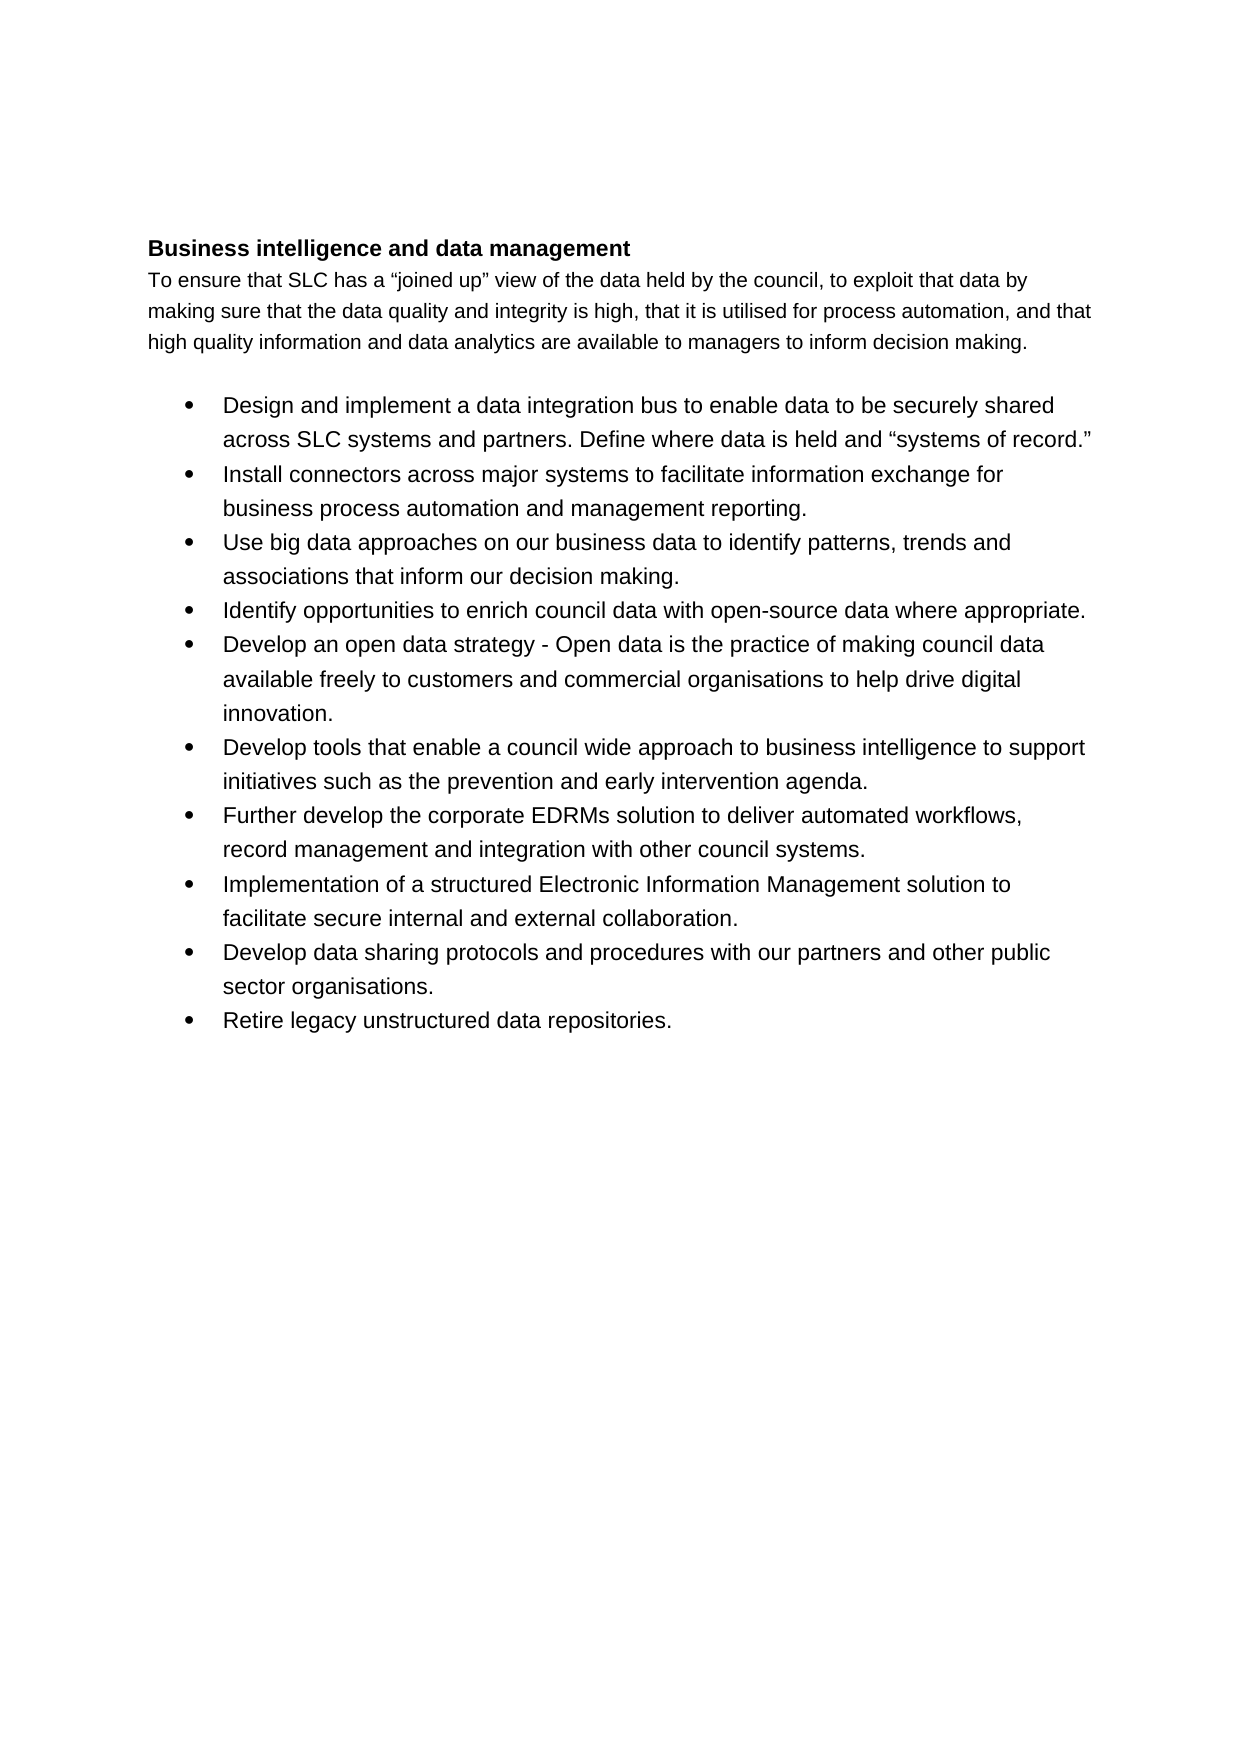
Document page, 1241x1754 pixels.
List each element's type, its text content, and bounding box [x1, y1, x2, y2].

list Retire legacy unstructured data repositories. [185, 1007, 1092, 1033]
list Install connectors across major systems to facilitate information exchange for business process automation and management reporting. [185, 461, 1092, 521]
list Develop tools that enable a council wide approach to business intelligence to support initiatives such as the prevention and early intervention agenda. [185, 734, 1092, 794]
list Use big data approaches on our business data to identify patterns, trends and associations that inform our decision making. [185, 529, 1092, 589]
list Implementation of a structured Electronic Information Management solution to facilitate secure internal and external collaboration. [185, 871, 1092, 931]
subtitle Business intelligence and data management [148, 235, 1092, 261]
list Further develop the corporate EDRMs solution to deliver automated workflows, record management and integration with other council systems. [185, 802, 1092, 863]
list Develop an open data strategy - Open data is the practice of making council data available freely to customers and commercial organisations to help drive digital innovation. [185, 631, 1092, 726]
list Identify opportunities to enrich council data with open-source data where appropriate. [185, 597, 1092, 623]
list Design and implement a data integration bus to enable data to be securely shared across SLC systems and partners. Define where data is held and “systems of record.” [185, 392, 1092, 453]
text To ensure that SLC has a “joined up” view of the data held by the council, to exploit that data by making sure that the data quality and integrity is high, that it is utilised for process automation, and that high quality information and data analytics are available to managers to inform decision making. [148, 268, 1092, 354]
list Develop data sharing protocols and procedures with our partners and other public sector organisations. [185, 939, 1092, 999]
